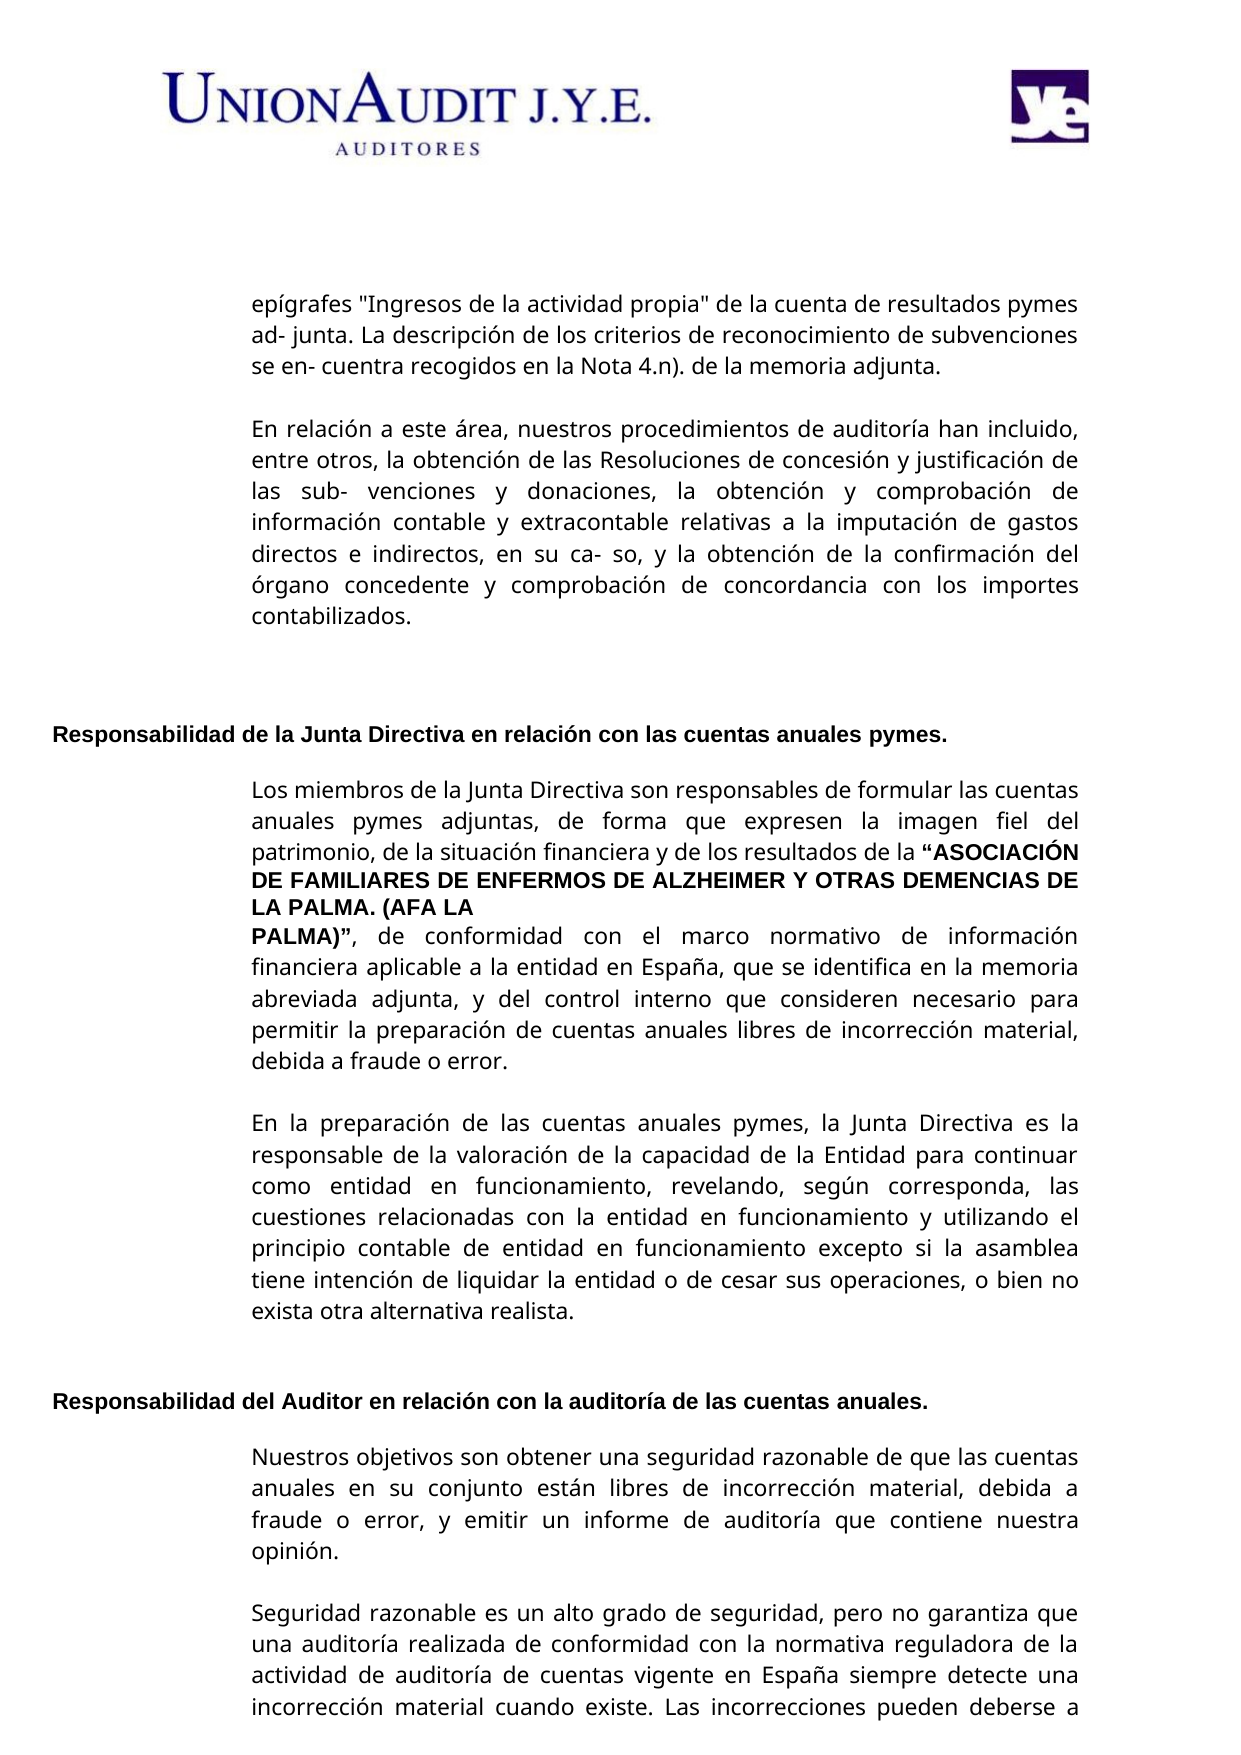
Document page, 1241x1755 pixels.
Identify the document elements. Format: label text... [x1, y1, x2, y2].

text Seguridad razonable es un alto grado de seguridad, pero no garantiza que una auditoría realizada de conformidad con la normativa reguladora de la actividad de auditoría de cuentas vigente en España siempre detecte una incorrección material cuando existe. Las incorrecciones pueden deberse a [251, 1597, 1079, 1722]
text Los miembros de la Junta Directiva son responsables de formular las cuentas anuales pymes adjuntas, de forma que expresen la imagen fiel del patrimonio, de la situación financiera y de los resultados de la “ASOCIACIÓN DE FAMILIARES DE ENFERMOS DE ALZHEIMER Y OTRAS DEMENCIAS DE LA PALMA. (AFA LA [251, 773, 1079, 920]
text En la preparación de las cuentas anuales pymes, la Junta Directiva es la responsable de la valoración de la capacidad de la Entidad para continuar como entidad en funcionamiento, revelando, según corresponda, las cuestiones relacionadas con la entidad en funcionamiento y utilizando el principio contable de entidad en funcionamiento excepto si la asamblea tiene intención de liquidar la entidad o de cesar sus operaciones, o bien no exista otra alternativa realista. [251, 1107, 1079, 1326]
text En relación a este área, nuestros procedimientos de auditoría han incluido, entre otros, la obtención de las Resoluciones de concesión y justificación de las sub- venciones y donaciones, la obtención y comprobación de información contable y extracontable relativas a la imputación de gastos directos e indirectos, en su ca- so, y la obtención de la confirmación del órgano concedente y comprobación de concordancia con los importes contabilizados. [251, 413, 1079, 631]
text Nuestros objetivos son obtener una seguridad razonable de que las cuentas anuales en su conjunto están libres de incorrección material, debida a fraude o error, y emitir un informe de auditoría que contiene nuestra opinión. [251, 1441, 1079, 1566]
text epígrafes "Ingresos de la actividad propia" de la cuenta de resultados pymes ad- junta. La descripción de los criterios de reconocimiento de subvenciones se en- cuentra recogidos en la Nota 4.n). de la memoria adjunta. [251, 287, 1079, 381]
subtitle Responsabilidad de la Junta Directiva en relación con las cuentas anuales pymes. [52, 721, 1079, 747]
subtitle Responsabilidad del Auditor en relación con la auditoría de las cuentas anuales. [52, 1388, 1079, 1414]
text PALMA)”, de conformidad con el marco normativo de información financiera aplicable a la entidad en España, que se identifica en la memoria abreviada adjunta, y del control interno que consideren necesario para permitir la preparación de cuentas anuales libres de incorrección material, debida a fraude o error. [251, 920, 1079, 1076]
